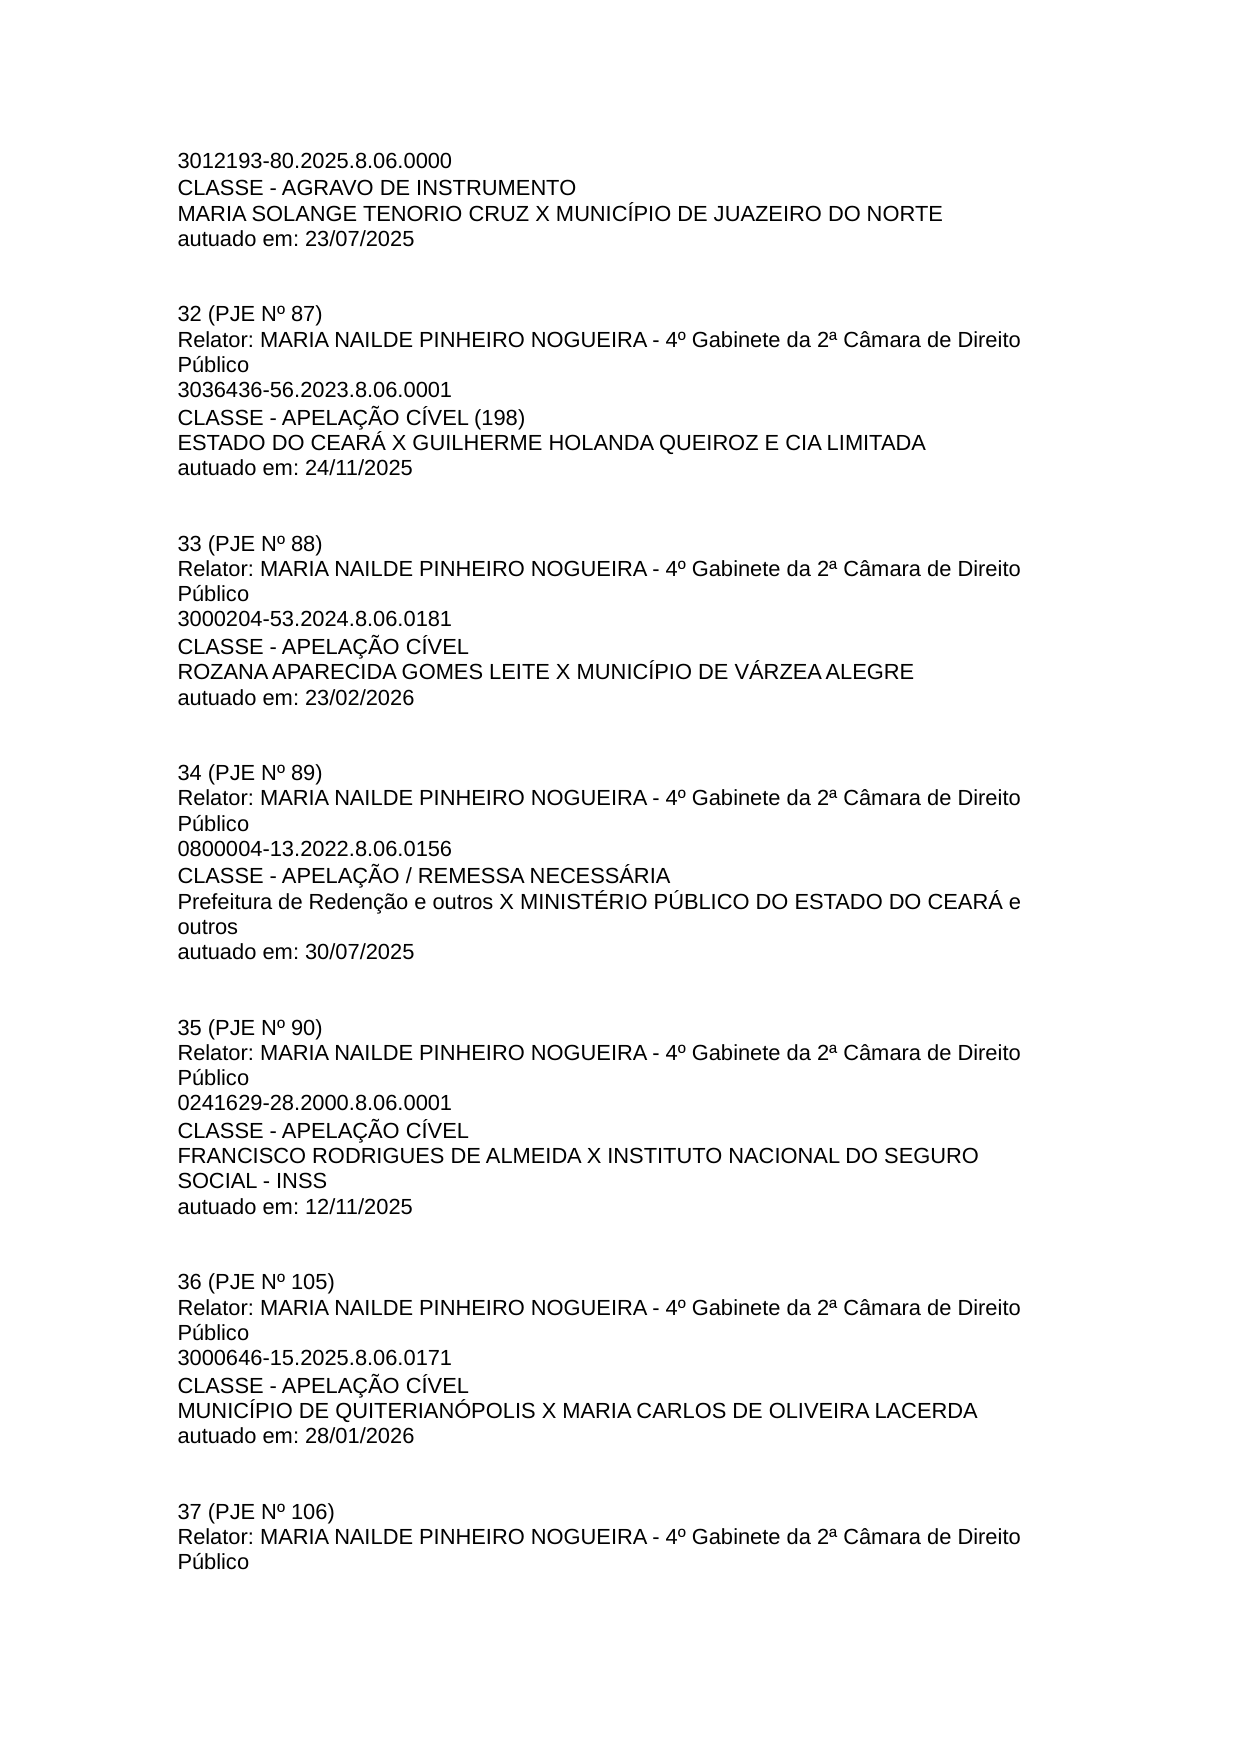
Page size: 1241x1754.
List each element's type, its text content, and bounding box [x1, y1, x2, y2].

subtitle 0241629-28.2000.8.06.0001 [177, 1090, 1063, 1116]
text Relator: MARIA NAILDE PINHEIRO NOGUEIRA - 4º Gabinete da 2ª Câmara de Direito Público [177, 1524, 1063, 1574]
text 35 (PJE Nº 90) [177, 1015, 1063, 1040]
subtitle 3036436-56.2023.8.06.0001 [177, 377, 1063, 402]
subtitle 3000646-15.2025.8.06.0171 [177, 1345, 1063, 1370]
text CLASSE - APELAÇÃO / REMESSA NECESSÁRIA Prefeitura de Redenção e outros X MINISTÉRIO PÚBLICO DO ESTADO DO CEARÁ e outros autuado em: 30/07/2025 [177, 863, 1063, 964]
text Relator: MARIA NAILDE PINHEIRO NOGUEIRA - 4º Gabinete da 2ª Câmara de Direito Público [177, 1040, 1063, 1090]
text 33 (PJE Nº 88) [177, 531, 1063, 556]
subtitle 3000204-53.2024.8.06.0181 [177, 606, 1063, 632]
text Relator: MARIA NAILDE PINHEIRO NOGUEIRA - 4º Gabinete da 2ª Câmara de Direito Público [177, 556, 1063, 606]
text CLASSE - APELAÇÃO CÍVEL MUNICÍPIO DE QUITERIANÓPOLIS X MARIA CARLOS DE OLIVEIRA LACERDA autuado em: 28/01/2026 [177, 1373, 1063, 1448]
text Relator: MARIA NAILDE PINHEIRO NOGUEIRA - 4º Gabinete da 2ª Câmara de Direito Público [177, 1294, 1063, 1345]
text 32 (PJE Nº 87) [177, 301, 1063, 327]
text CLASSE - APELAÇÃO CÍVEL FRANCISCO RODRIGUES DE ALMEIDA X INSTITUTO NACIONAL DO SEGURO SOCIAL - INSS autuado em: 12/11/2025 [177, 1118, 1063, 1219]
text 36 (PJE Nº 105) [177, 1269, 1063, 1294]
text CLASSE - APELAÇÃO CÍVEL (198) ESTADO DO CEARÁ X GUILHERME HOLANDA QUEIROZ E CIA LIMITADA autuado em: 24/11/2025 [177, 405, 1063, 480]
text 37 (PJE Nº 106) [177, 1499, 1063, 1524]
subtitle 3012193-80.2025.8.06.0000 [177, 148, 1063, 173]
text Relator: MARIA NAILDE PINHEIRO NOGUEIRA - 4º Gabinete da 2ª Câmara de Direito Público [177, 327, 1063, 377]
text 34 (PJE Nº 89) [177, 760, 1063, 785]
text CLASSE - APELAÇÃO CÍVEL ROZANA APARECIDA GOMES LEITE X MUNICÍPIO DE VÁRZEA ALEGRE autuado em: 23/02/2026 [177, 634, 1063, 710]
text CLASSE - AGRAVO DE INSTRUMENTO MARIA SOLANGE TENORIO CRUZ X MUNICÍPIO DE JUAZEIRO DO NORTE autuado em: 23/07/2025 [177, 175, 1063, 251]
subtitle 0800004-13.2022.8.06.0156 [177, 836, 1063, 861]
text Relator: MARIA NAILDE PINHEIRO NOGUEIRA - 4º Gabinete da 2ª Câmara de Direito Público [177, 785, 1063, 836]
